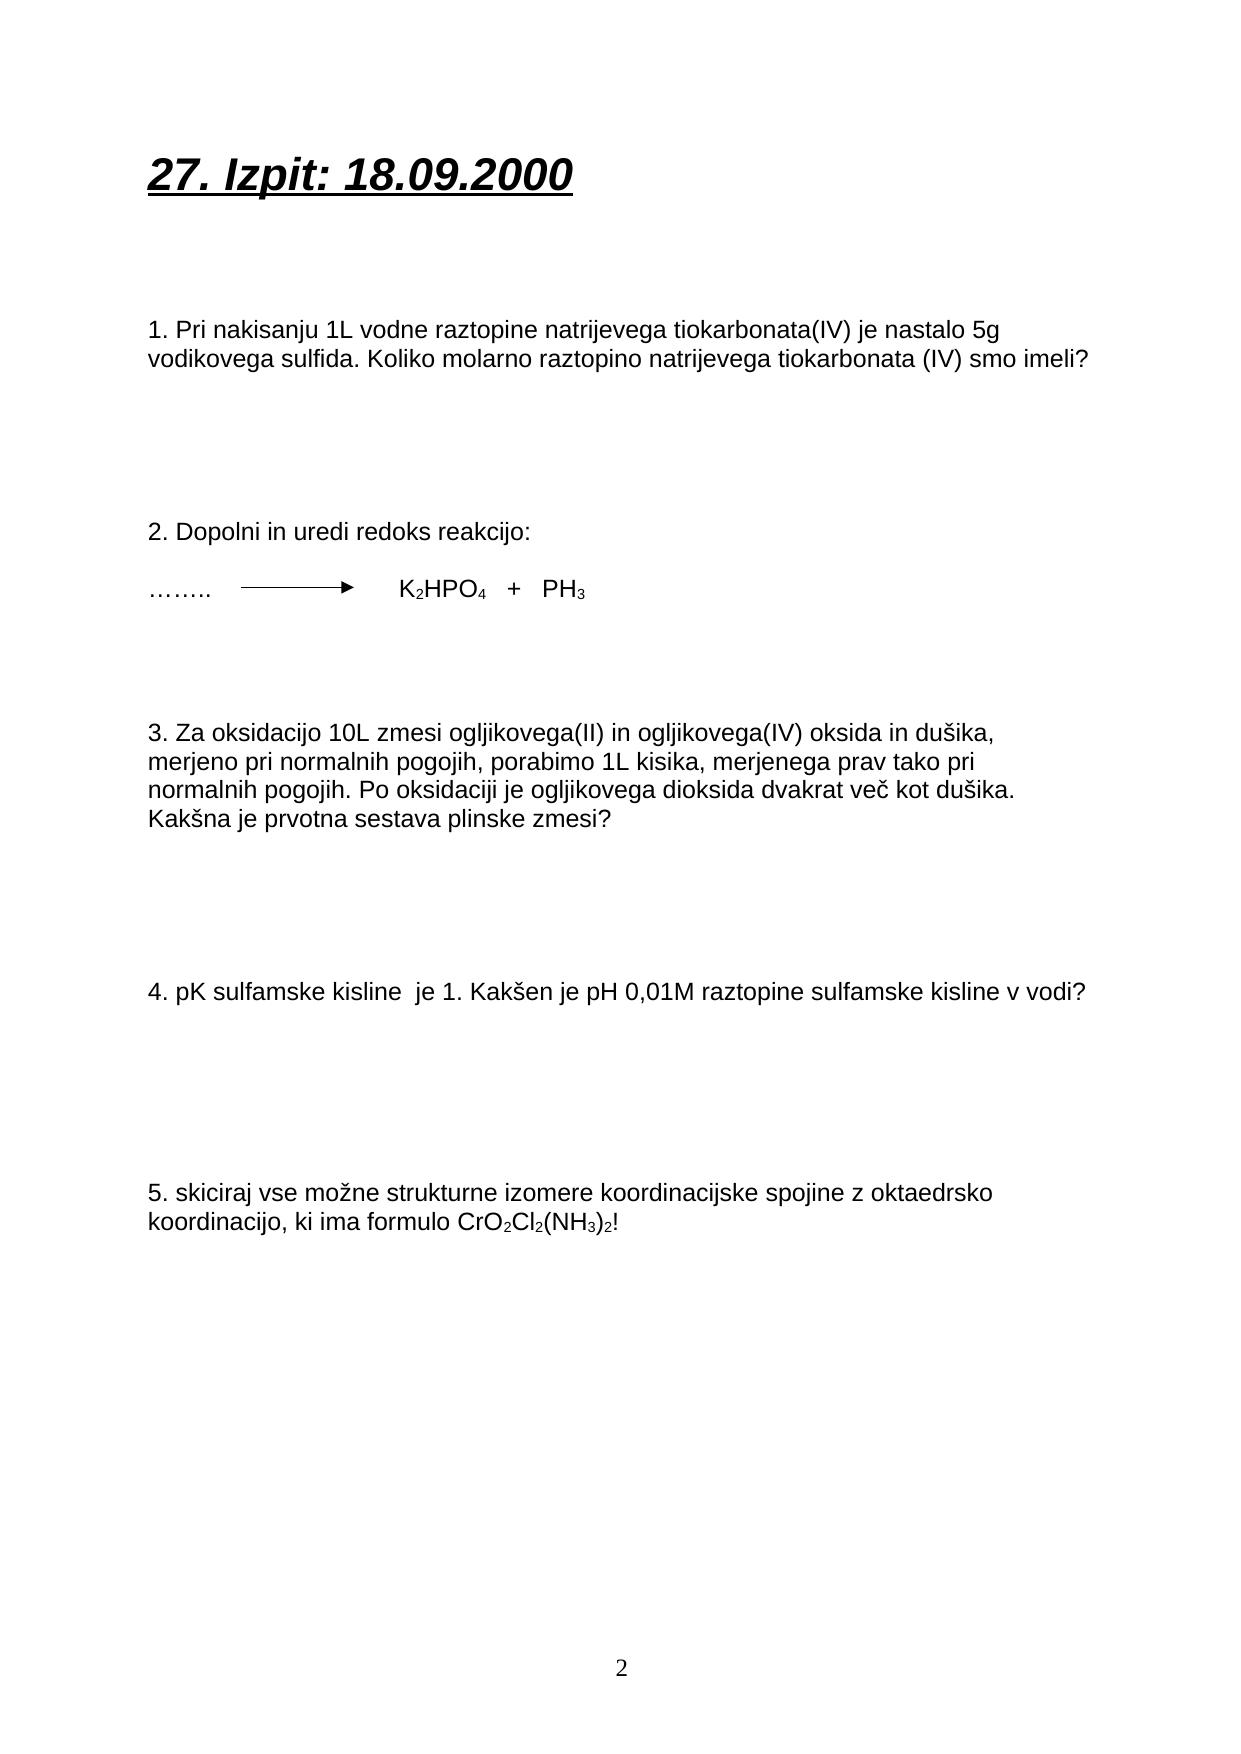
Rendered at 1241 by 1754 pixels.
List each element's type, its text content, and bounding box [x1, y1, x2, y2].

text 5. skiciraj vse možne strukturne izomere koordinacijske spojine z oktaedrsko koordinacijo, ki ima formulo CrO2Cl2(NH3)2! [148, 1178, 1093, 1235]
text 3. Za oksidacijo 10L zmesi ogljikovega(II) in ogljikovega(IV) oksida in dušika, merjeno pri normalnih pogojih, porabimo 1L kisika, merjenega prav tako pri normalnih pogojih. Po oksidaciji je ogljikovega dioksida dvakrat več kot dušika. Kakšna je prvotna sestava plinske zmesi? [148, 718, 1093, 833]
text 4. pK sulfamske kisline je 1. Kakšen je pH 0,01M raztopine sulfamske kisline v vodi? [148, 977, 1093, 1005]
text 27. Izpit: 18.09.2000 [148, 148, 1093, 200]
text …….. K2HPO4 + PH3 [148, 574, 1093, 603]
text 1. Pri nakisanju 1L vodne raztopine natrijevega tiokarbonata(IV) je nastalo 5g vodikovega sulfida. Koliko molarno raztopino natrijevega tiokarbonata (IV) smo imeli? [148, 315, 1093, 373]
text 2. Dopolni in uredi redoks reakcijo: [148, 517, 1093, 545]
